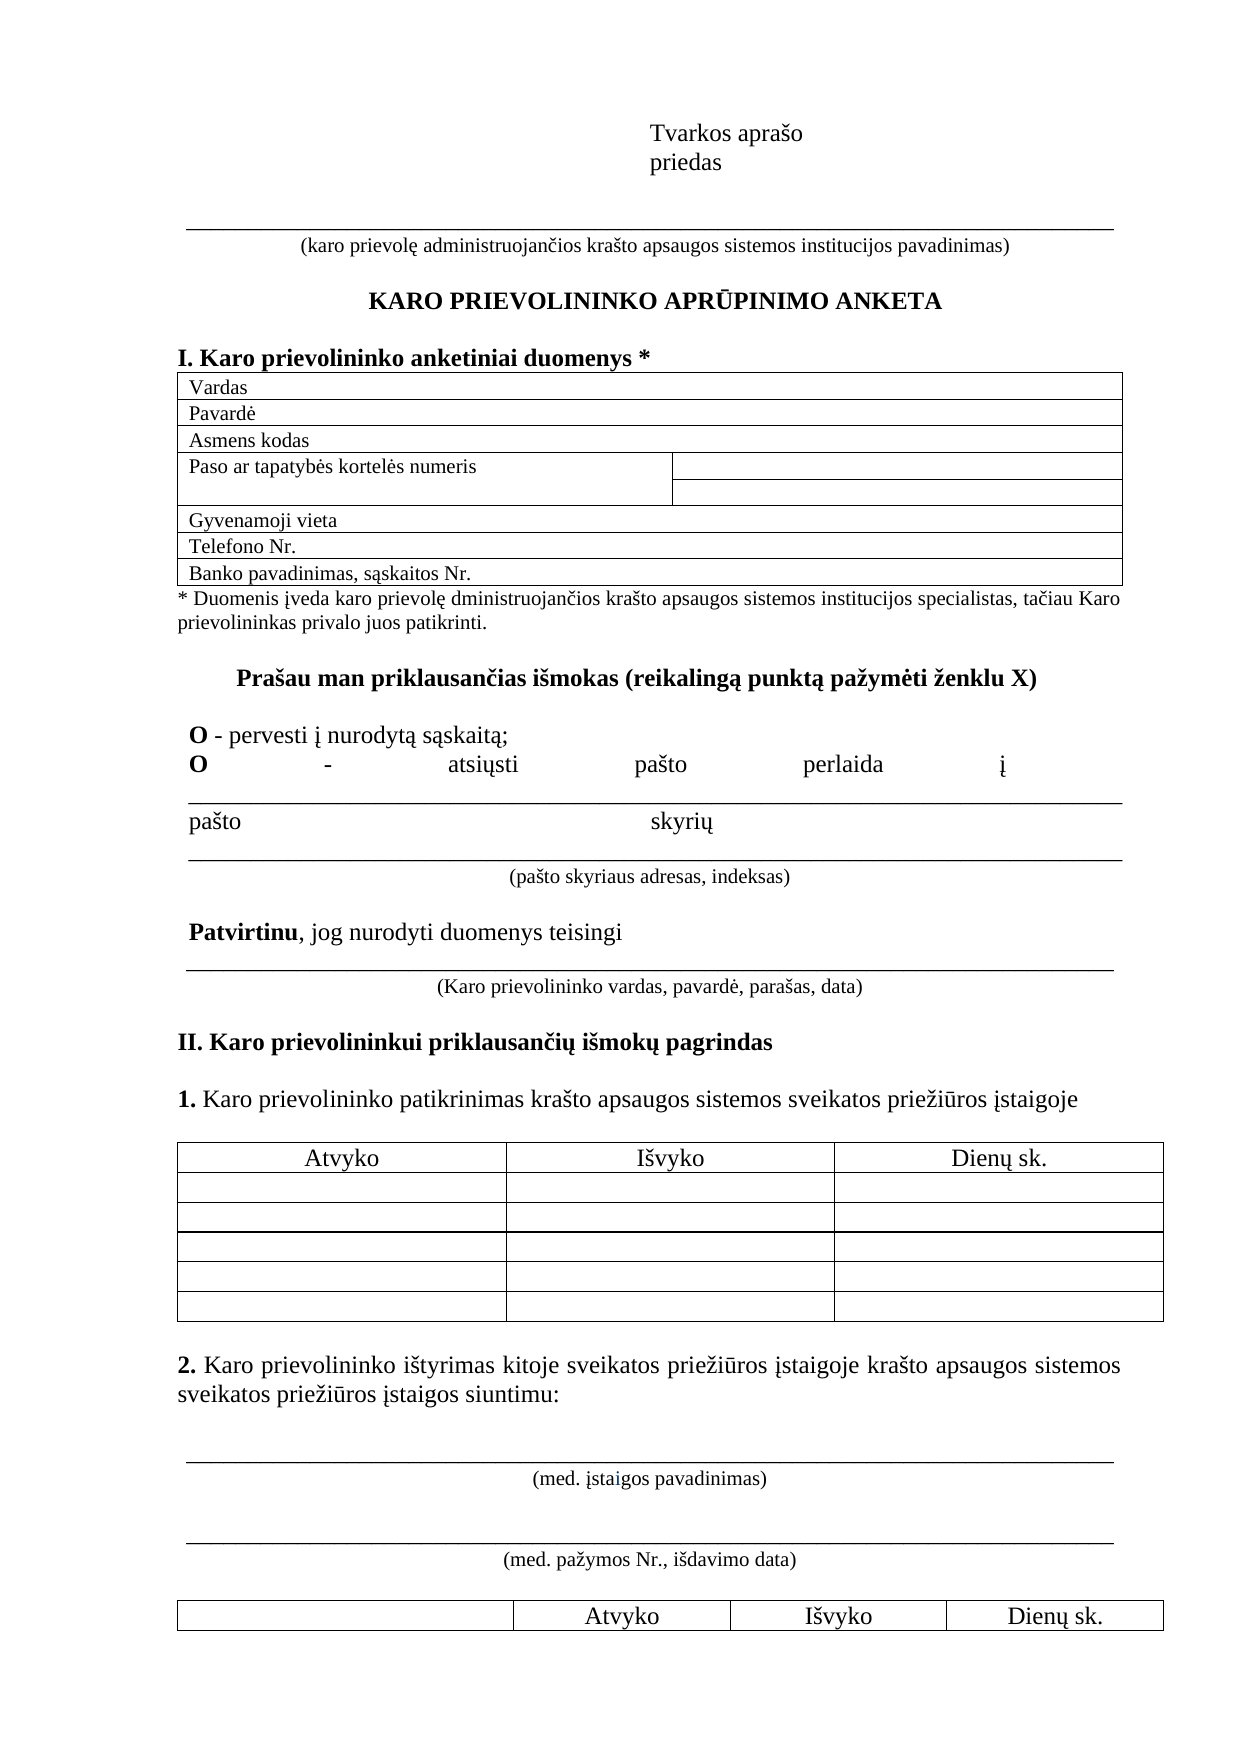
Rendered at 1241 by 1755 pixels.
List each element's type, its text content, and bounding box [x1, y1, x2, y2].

table_header Išvyko [507, 1143, 834, 1172]
table_cell [673, 400, 1122, 425]
text _ [177, 204, 1122, 233]
text II. Karo prievolininkui priklausančių išmokų pagrindas [177, 1027, 1122, 1056]
table_cell [178, 479, 672, 505]
table_cell Banko pavadinimas, sąskaitos Nr. [178, 559, 672, 585]
table_header [673, 373, 1122, 399]
table_cell [507, 1173, 834, 1202]
text _ [177, 1437, 1122, 1466]
text 1. Karo prievolininko patikrinimas krašto apsaugos sistemos sveikatos priežiūros įstaigoje [177, 1084, 1122, 1113]
text Tvarkos aprašo [649, 118, 1122, 147]
table_cell Pavardė [178, 400, 672, 425]
table_cell [835, 1173, 1163, 1202]
table_header Vardas [178, 373, 672, 399]
table_cell [507, 1262, 834, 1291]
table_cell [178, 1203, 506, 1231]
table_cell [673, 533, 1122, 558]
table_cell [178, 1233, 506, 1261]
table_cell [507, 1203, 834, 1231]
text (med. pažymos Nr., išdavimo data) [177, 1547, 1122, 1571]
table_header Atvyko [514, 1601, 730, 1630]
table_header [178, 1601, 513, 1630]
text * Duomenis įveda karo prievolę dministruojančios krašto apsaugos sistemos institucijos specialistas, tačiau Karo prievolininkas privalo juos patikrinti. [177, 586, 1122, 634]
text I. Karo prievolininko anketiniai duomenys * [177, 343, 1122, 372]
text priedas [649, 147, 1122, 176]
table_header Išvyko [731, 1601, 946, 1630]
text KARO PRIEVOLININKO APRŪPINIMO ANKETA [188, 286, 1122, 315]
table_cell [673, 506, 1122, 532]
text (pašto skyriaus adresas, indeksas) [177, 864, 1122, 888]
table_cell [178, 1292, 506, 1321]
table_cell [673, 426, 1122, 452]
table_cell Gyvenamoji vieta [178, 506, 672, 532]
text _ [177, 1518, 1122, 1547]
table_cell Asmens kodas [178, 426, 672, 452]
table_cell [673, 559, 1122, 585]
text Prašau man priklausančias išmokas (reikalingą punktą pažymėti ženklu X) [177, 663, 1122, 691]
text _ [177, 945, 1122, 974]
table_cell Paso ar tapatybės kortelės numeris [178, 453, 672, 478]
table_header Atvyko [178, 1143, 506, 1172]
text (med. įstaigos pavadinimas) [177, 1466, 1122, 1489]
table_cell [507, 1292, 834, 1321]
text O - atsiųsti pašto perlaida į [188, 749, 1122, 803]
table_cell [178, 1262, 506, 1291]
text pašto skyrių [188, 806, 1122, 860]
text O - pervesti į nurodytą sąskaitą; [188, 720, 1122, 749]
table_cell [835, 1203, 1163, 1231]
text Patvirtinu, jog nurodyti duomenys teisingi [188, 917, 1122, 945]
table_header Dienų sk. [947, 1601, 1163, 1630]
table_cell [835, 1262, 1163, 1291]
table_cell [178, 1173, 506, 1202]
text (Karo prievolininko vardas, pavardė, parašas, data) [177, 974, 1122, 998]
table_header Dienų sk. [835, 1143, 1163, 1172]
table_cell [835, 1233, 1163, 1261]
text (karo prievolę administruojančios krašto apsaugos sistemos institucijos pavadinimas) [188, 233, 1122, 257]
table_cell [673, 480, 1122, 505]
table_cell [835, 1292, 1163, 1321]
table_cell [673, 453, 1122, 478]
table_cell Telefono Nr. [178, 533, 672, 558]
text 2. Karo prievolininko ištyrimas kitoje sveikatos priežiūros įstaigoje krašto apsaugos sistemos sveikatos priežiūros įstaigos siuntimu: [177, 1351, 1122, 1408]
table_cell [507, 1233, 834, 1261]
